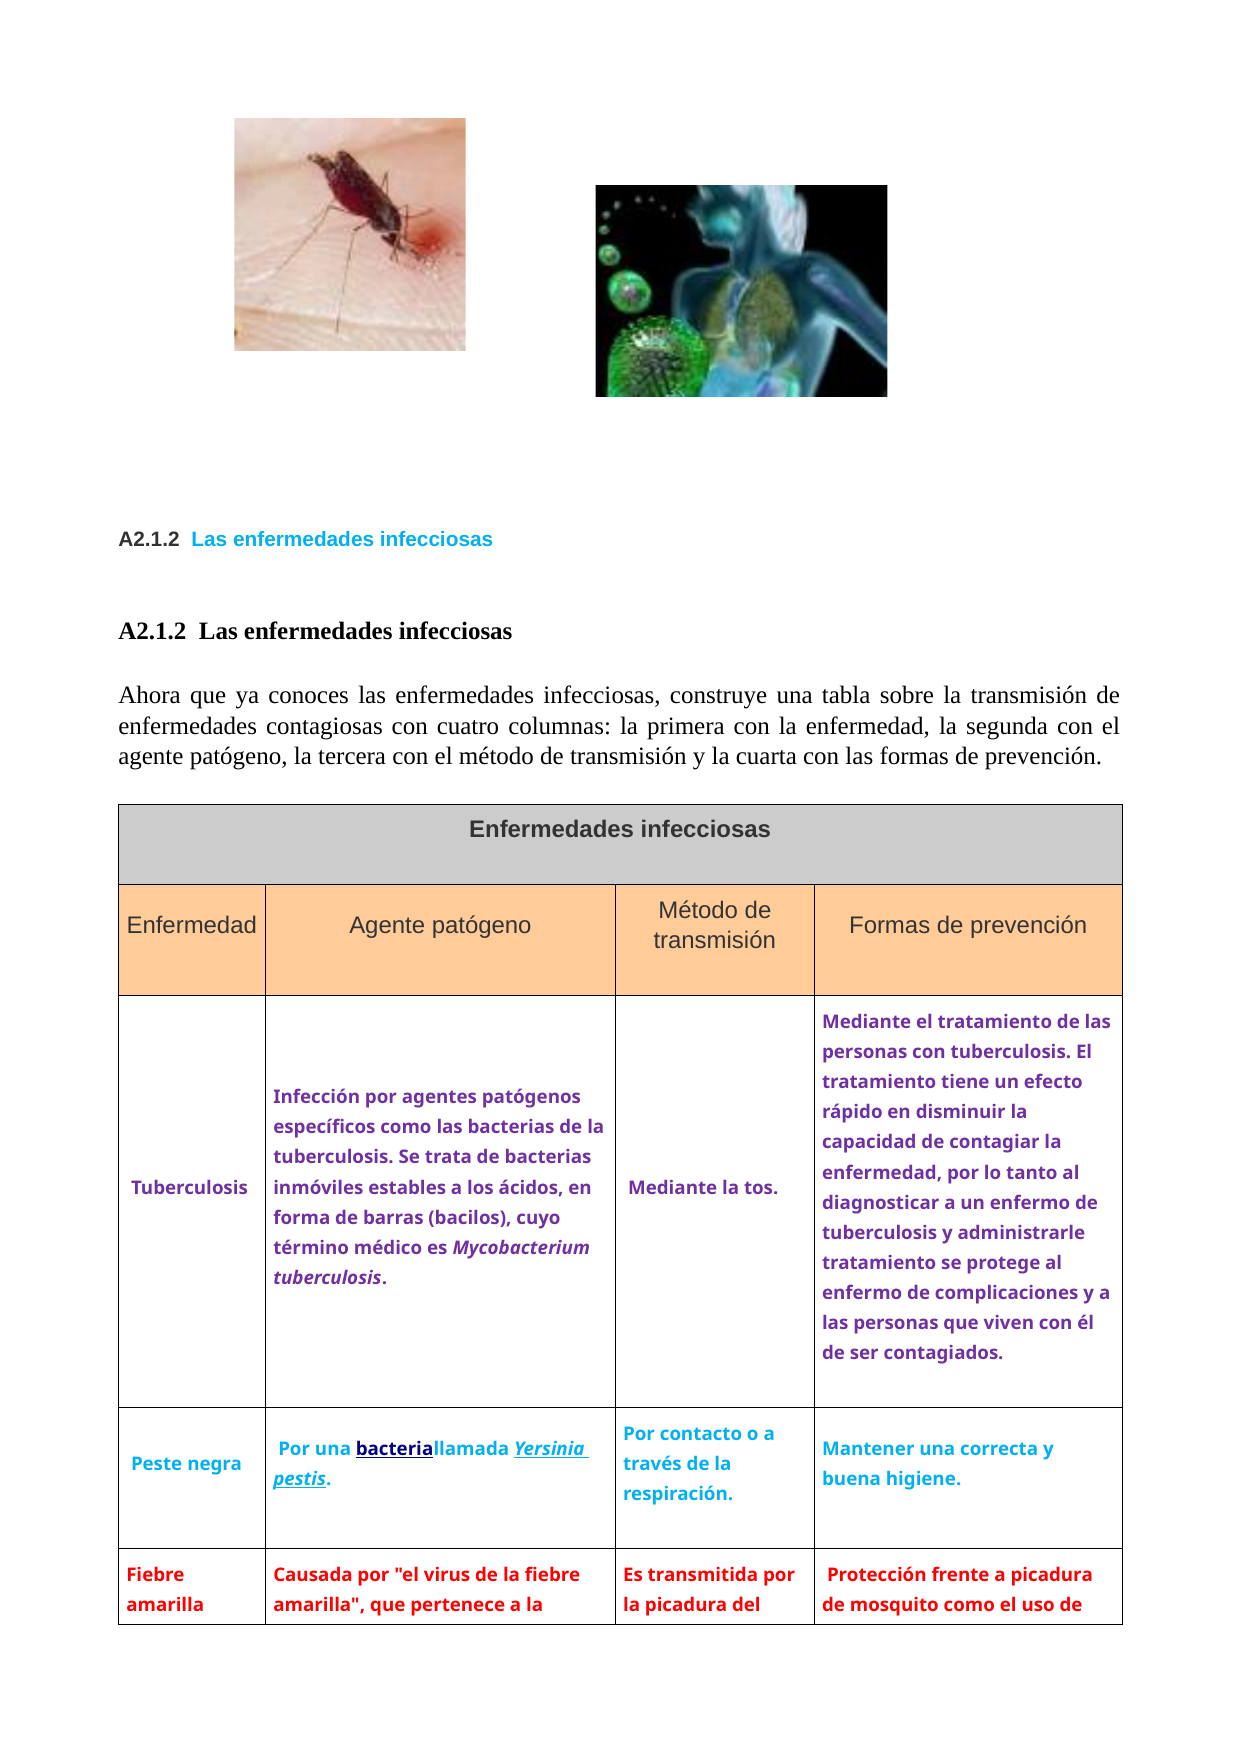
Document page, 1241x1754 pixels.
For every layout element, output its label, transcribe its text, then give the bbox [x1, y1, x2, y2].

table_cell Por una bacteriallamada Yersinia pestis. [266, 1408, 615, 1547]
table_cell Fiebre amarilla [119, 1549, 265, 1624]
table_cell Tuberculosis [119, 996, 265, 1407]
text A2.1.2 Las enfermedades infecciosas [118, 527, 1122, 551]
text A2.1.2 Las enfermedades infecciosas [118, 615, 1122, 645]
table_cell Es transmitida por la picadura del [616, 1549, 814, 1624]
picture [234, 118, 466, 351]
table_cell Enfermedad [119, 885, 265, 995]
table_cell Agente patógeno [266, 885, 615, 995]
table_cell Mediante el tratamiento de las personas con tuberculosis. El tratamiento tiene un efecto rápido en disminuir la capacidad de contagiar la enfermedad, por lo tanto al diagnosticar a un enfermo de tuberculosis y administrarle tratamiento se protege al enfermo de complicaciones y a las personas que viven con él de ser contagiados. [815, 996, 1122, 1407]
table_cell Protección frente a picadura de mosquito como el uso de [815, 1549, 1122, 1624]
table_cell Mediante la tos. [616, 996, 814, 1407]
table_cell Peste negra [119, 1408, 265, 1547]
picture [595, 185, 888, 397]
table_cell Causada por "el virus de la fiebre amarilla", que pertenece a la [266, 1549, 615, 1624]
table_cell Mantener una correcta y buena higiene. [815, 1408, 1122, 1547]
text Ahora que ya conoces las enfermedades infecciosas, construye una tabla sobre la transmisión de enfermedades contagiosas con cuatro columnas: la primera con la enfermedad, la segunda con el agente patógeno, la tercera con el método de transmisión y la cuarta con las formas de prevención. [118, 678, 1122, 770]
table_cell Por contacto o a través de la respiración. [616, 1408, 814, 1547]
table_cell Método de transmisión [616, 885, 814, 995]
table_cell Formas de prevención [815, 885, 1122, 995]
table_header Enfermedades infecciosas [119, 805, 1122, 884]
table_cell Infección por agentes patógenos específicos como las bacterias de la tuberculosis. Se trata de bacterias inmóviles estables a los ácidos, en forma de barras (bacilos), cuyo término médico es Mycobacterium tuberculosis. [266, 996, 615, 1407]
